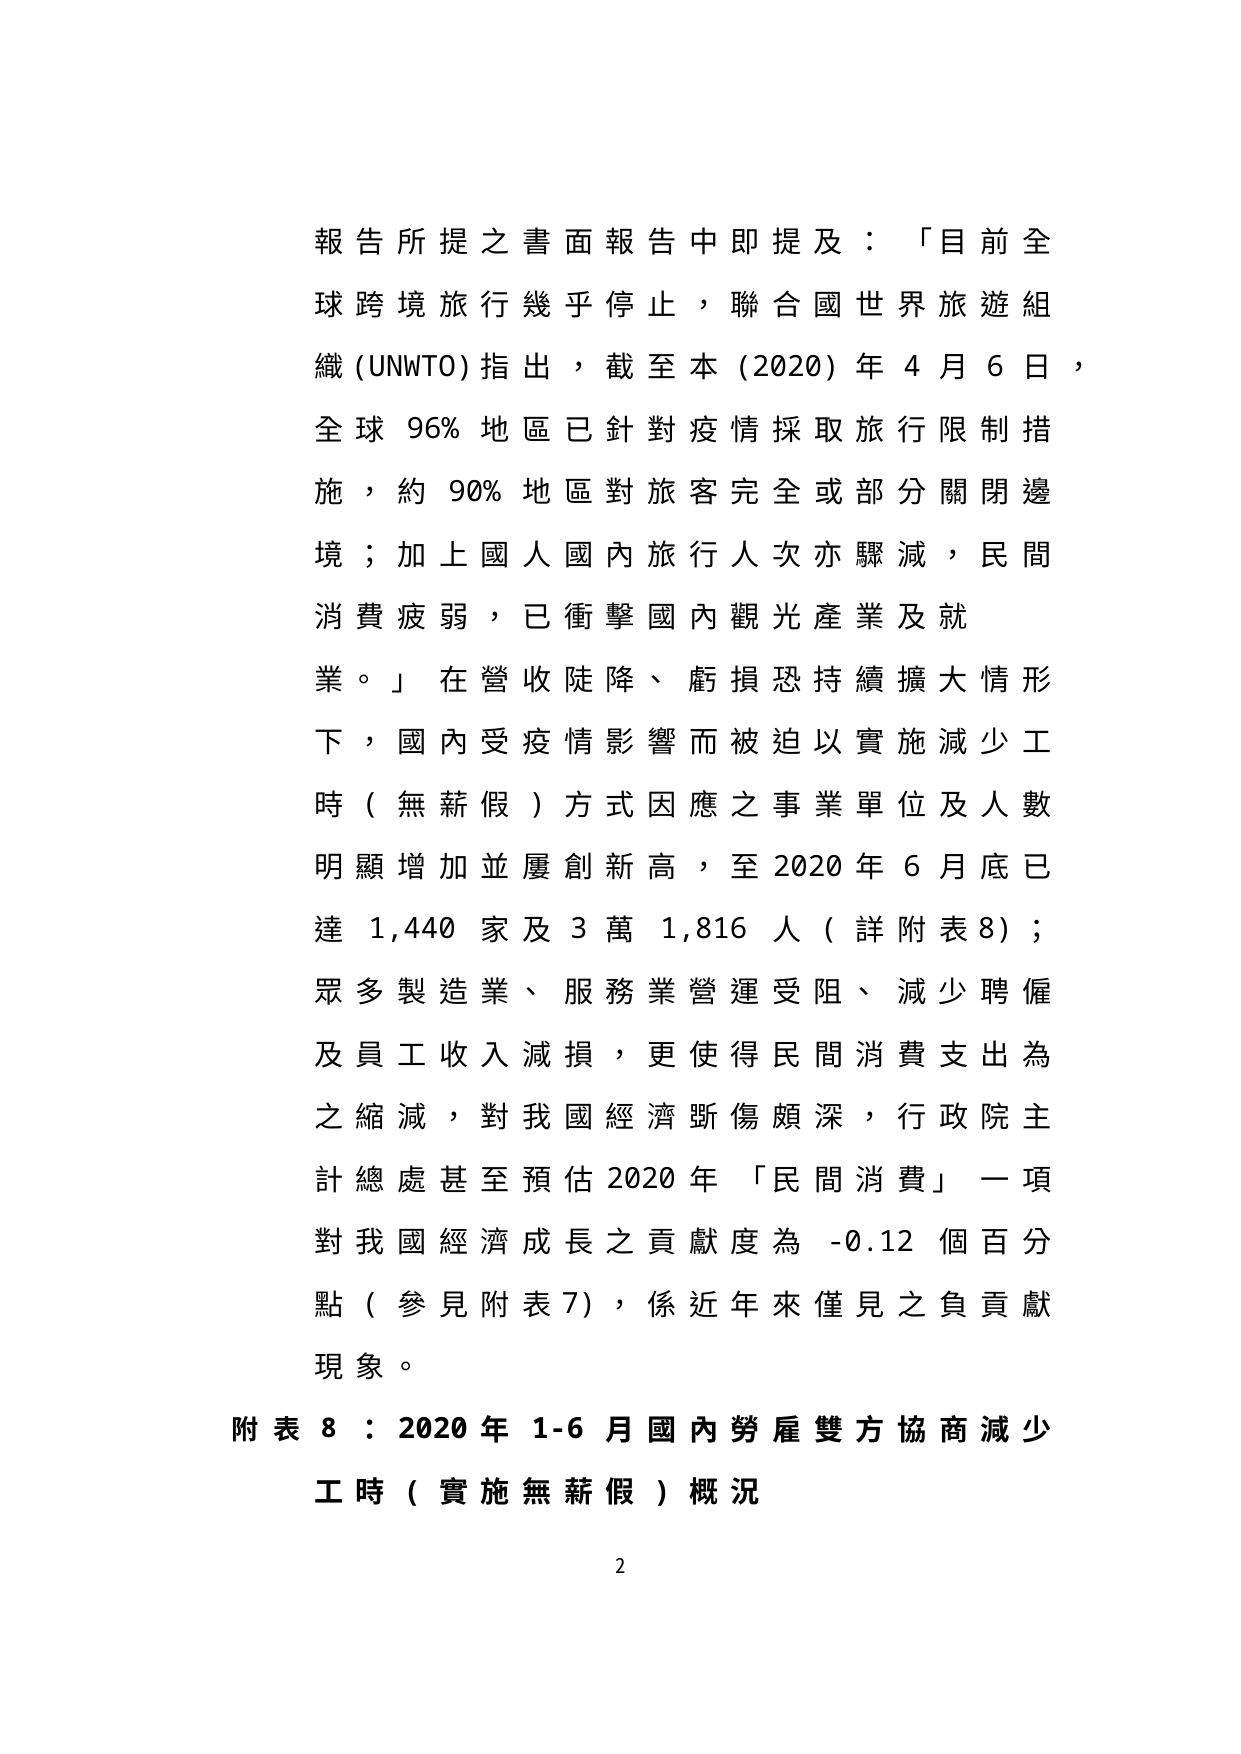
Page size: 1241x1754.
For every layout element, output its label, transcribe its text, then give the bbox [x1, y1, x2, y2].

text 附表8：2020年1-6月國內勞雇雙方協商減少工時(實施無薪假)概況 [184, 1386, 1058, 1511]
text 在新冠肺炎疫情蔓延期間，各國採取之停工、封鎖、隔離措施，使各產業許多國際大廠因上游供應商而無法正常生產供貨或物流中斷而面臨供應鏈斷鏈危機，進而對相關產銷業者產生連鎖外溢衝擊，我國亦然，特別是部分主要以中國大陸為生產基地之電子零組件、汽車製造業等。此外，服務業方面亦受創嚴重，在諸多防疫管制措施及疫情恐慌心理影響下，民眾國內外旅遊觀光、餐飲聚會及其他外出活動遽減，對於運輸、觀光、旅宿、娛樂休閒等服務事業衝擊甚深。中央銀行前於109年4月20日立法院第10屆第1會期財政委員會第12次全體委員會議進行「新冠肺炎疫情後，對我國國際經貿環境的影響與展望」專題報告所提之書面報告中即提及：「目前全球跨境旅行幾乎停止，聯合國世界旅遊組織(UNWTO)指出，截至本(2020)年4月6日，全球96%地區已針對疫情採取旅行限制措施，約90%地區對旅客完全或部分關閉邊境；加上國人國內旅行人次亦驟減，民間消費疲弱，已衝擊國內觀光產業及就業。」在營收陡降、虧損恐持續擴大情形下，國內受疫情影響而被迫以實施減少工時(無薪假)方式因應之事業單位及人數明顯增加並屢創新高，至2020年6月底已達1,440家及3萬1,816人(詳附表8)；眾多製造業、服務業營運受阻、減少聘僱及員工收入減損，更使得民間消費支出為之縮減，對我國經濟斲傷頗深，行政院主計總處甚至預估2020年「民間消費」一項對我國經濟成長之貢獻度為-0.12個百分點(參見附表7)，係近年來僅見之負貢獻現象。 [271, 198, 1058, 1386]
